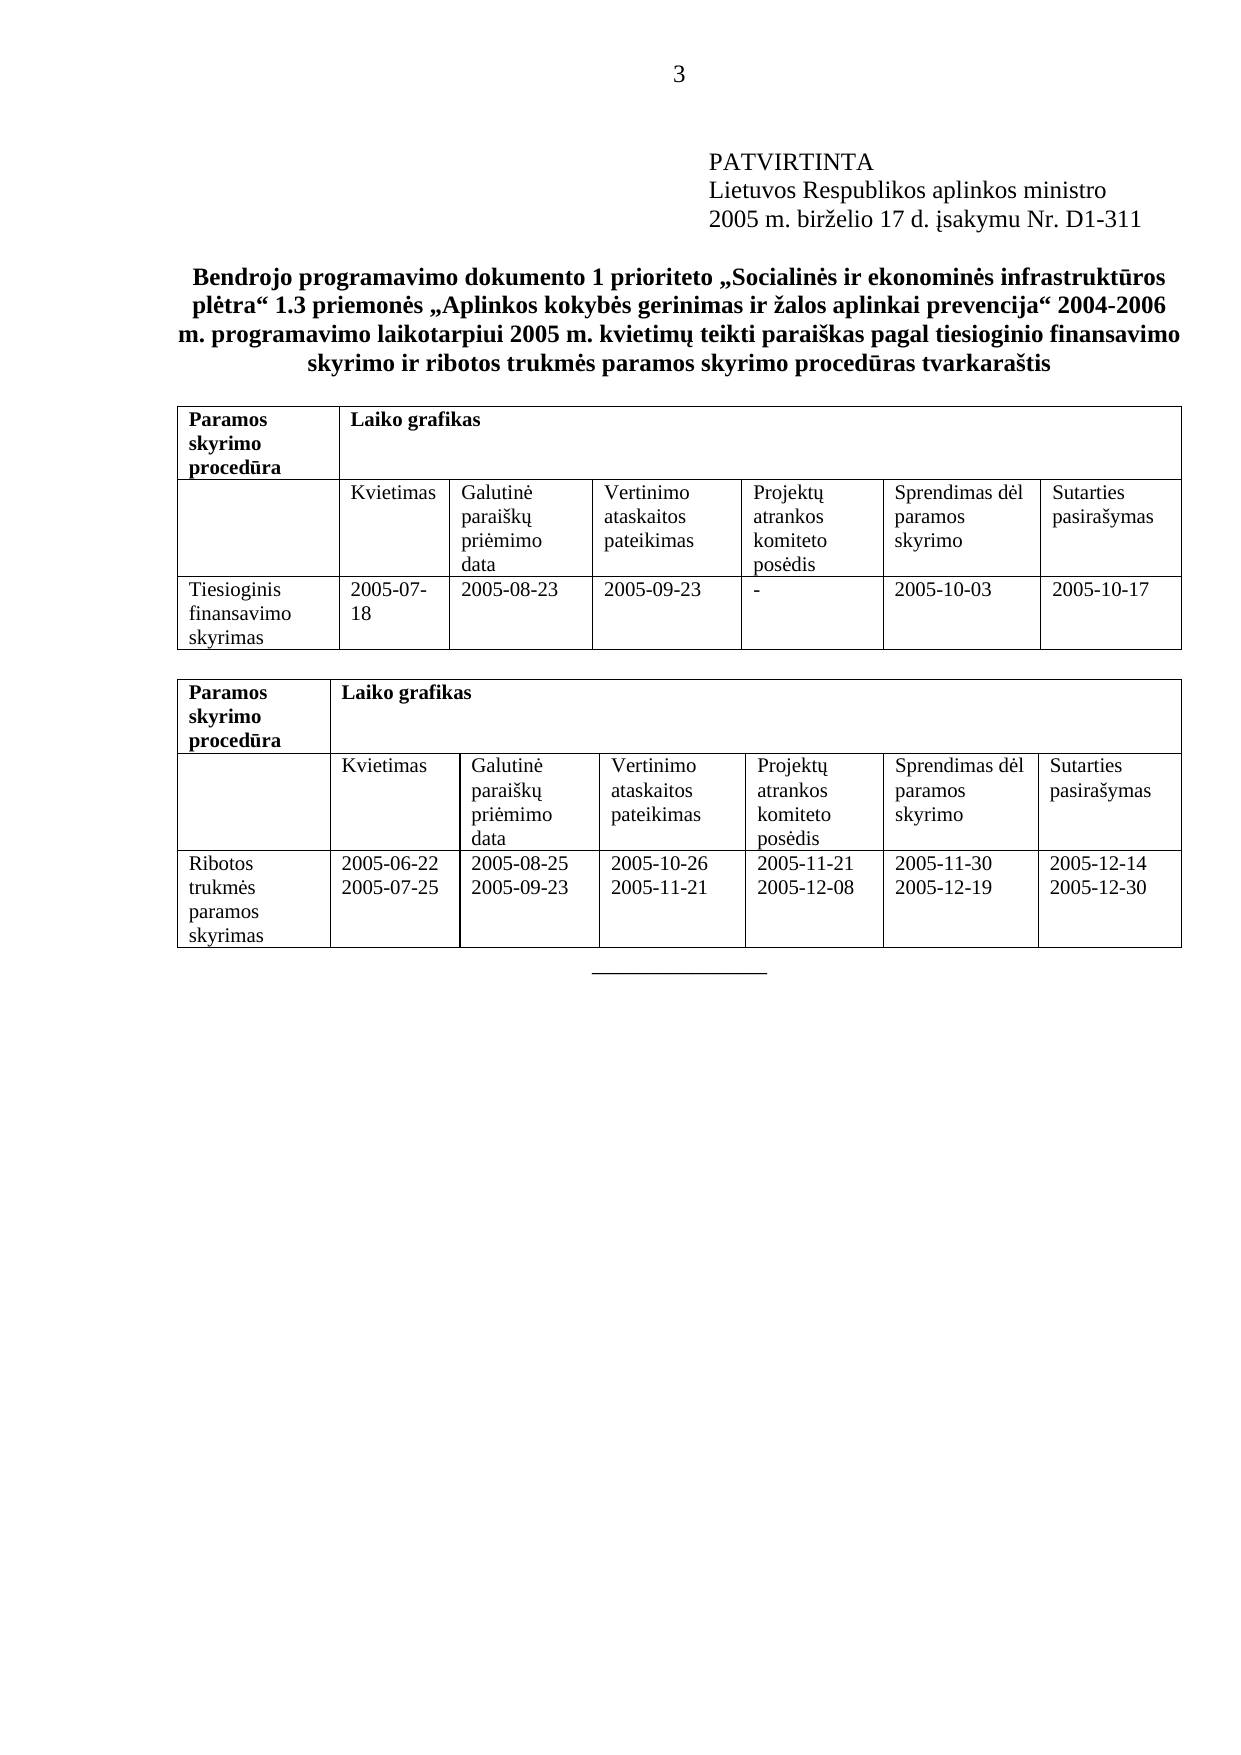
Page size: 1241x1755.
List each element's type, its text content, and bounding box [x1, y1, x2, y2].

table_cell Projektų atrankos komiteto posėdis [746, 754, 883, 850]
text Lietuvos Respublikos aplinkos ministro [177, 176, 1181, 204]
table_cell Sprendimas dėl paramos skyrimo [884, 480, 1040, 576]
table_cell 2005-10-03 [884, 577, 1040, 649]
table_cell 2005-07-18 [340, 577, 449, 649]
table_cell 2005-10-17 [1041, 577, 1181, 649]
table_cell 2005-09-23 [593, 577, 741, 649]
table_header Laiko grafikas [340, 407, 1181, 479]
table_header Paramos skyrimo procedūra [178, 407, 339, 479]
text PATVIRTINTA [177, 147, 1181, 176]
table_cell 2005-11-21 2005-12-08 [746, 851, 883, 947]
table_cell 2005-08-23 [450, 577, 592, 649]
text Bendrojo programavimo dokumento 1 prioriteto „Socialinės ir ekonominės infrastruktūros plėtra“ 1.3 priemonės „Aplinkos kokybės gerinimas ir žalos aplinkai prevencija“ 2004-2006 m. programavimo laikotarpiui 2005 m. kvietimų teikti paraiškas pagal tiesioginio finansavimo skyrimo ir ribotos trukmės paramos skyrimo procedūras tvarkaraštis [177, 262, 1181, 377]
table_cell 2005-06-22 2005-07-25 [331, 851, 459, 947]
table_cell 2005-12-14 2005-12-30 [1039, 851, 1181, 947]
table_cell Sutarties pasirašymas [1039, 754, 1181, 850]
table_cell Sprendimas dėl paramos skyrimo [884, 754, 1038, 850]
table_cell Galutinė paraiškų priėmimo data [461, 754, 599, 850]
table_header Laiko grafikas [331, 680, 1181, 752]
table_cell - [742, 577, 883, 649]
table_cell 2005-10-26 2005-11-21 [600, 851, 745, 947]
table_cell Sutarties pasirašymas [1041, 480, 1181, 576]
table_cell Kvietimas [340, 480, 449, 576]
table_cell 2005-08-25 2005-09-23 [461, 851, 599, 947]
table_header Paramos skyrimo procedūra [178, 680, 330, 752]
table_cell Tiesioginis finansavimo skyrimas [178, 577, 339, 649]
table_cell Vertinimo ataskaitos pateikimas [600, 754, 745, 850]
table_cell Projektų atrankos komiteto posėdis [742, 480, 883, 576]
table_cell Ribotos trukmės paramos skyrimas [178, 851, 330, 947]
table_cell Vertinimo ataskaitos pateikimas [593, 480, 741, 576]
text 2005 m. birželio 17 d. įsakymu Nr. D1-311 [177, 204, 1181, 233]
table_cell 2005-11-30 2005-12-19 [884, 851, 1038, 947]
table_cell Galutinė paraiškų priėmimo data [450, 480, 592, 576]
text ______________ [177, 948, 1181, 977]
table_cell [178, 754, 330, 850]
table_cell Kvietimas [331, 754, 459, 850]
table_cell [178, 480, 339, 576]
